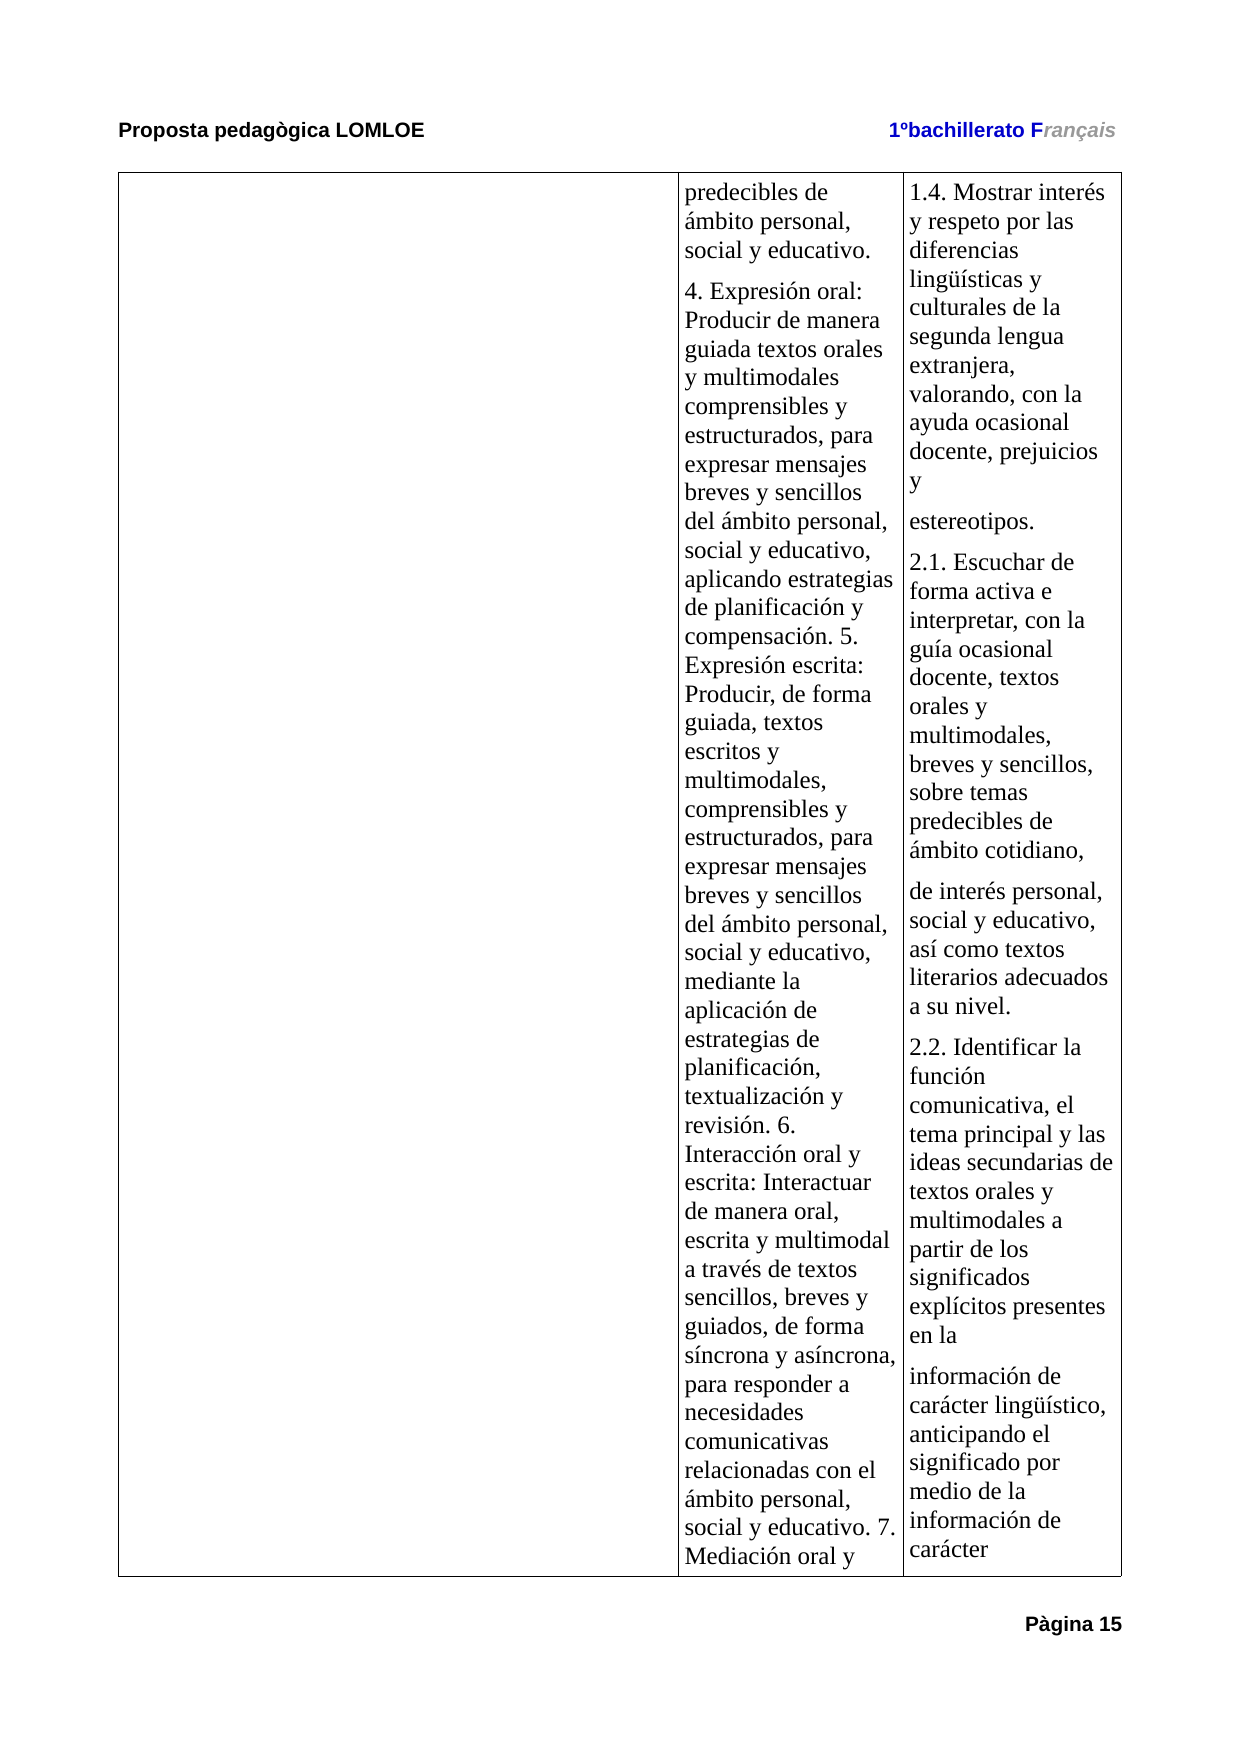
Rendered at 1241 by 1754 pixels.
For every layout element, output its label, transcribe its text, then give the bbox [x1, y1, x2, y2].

table_cell 1.4. Mostrar interés y respeto por las diferencias lingüísticas y culturales de la segunda lengua extranjera, valorando, con la ayuda ocasional docente, prejuicios y estereotipos. 2.1. Escuchar de forma activa e interpretar, con la guía ocasional docente, textos orales y multimodales, breves y sencillos, sobre temas predecibles de ámbito cotidiano, de interés personal, social y educativo, así como textos literarios adecuados a su nivel. 2.2. Identificar la función comunicativa, el tema principal y las ideas secundarias de textos orales y multimodales a partir de los significados explícitos presentes en la información de carácter lingüístico, anticipando el significado por medio de la información de carácter [904, 173, 1121, 1576]
table_cell predecibles de ámbito personal, social y educativo. 4. Expresión oral: Producir de manera guiada textos orales y multimodales comprensibles y estructurados, para expresar mensajes breves y sencillos del ámbito personal, social y educativo, aplicando estrategias de planificación y compensación. 5. Expresión escrita: Producir, de forma guiada, textos escritos y multimodales, comprensibles y estructurados, para expresar mensajes breves y sencillos del ámbito personal, social y educativo, mediante la aplicación de estrategias de planificación, textualización y revisión. 6. Interacción oral y escrita: Interactuar de manera oral, escrita y multimodal a través de textos sencillos, breves y guiados, de forma síncrona y asíncrona, para responder a necesidades comunicativas relacionadas con el ámbito personal, social y educativo. 7. Mediación oral y [679, 173, 903, 1576]
table_cell [119, 173, 678, 1576]
